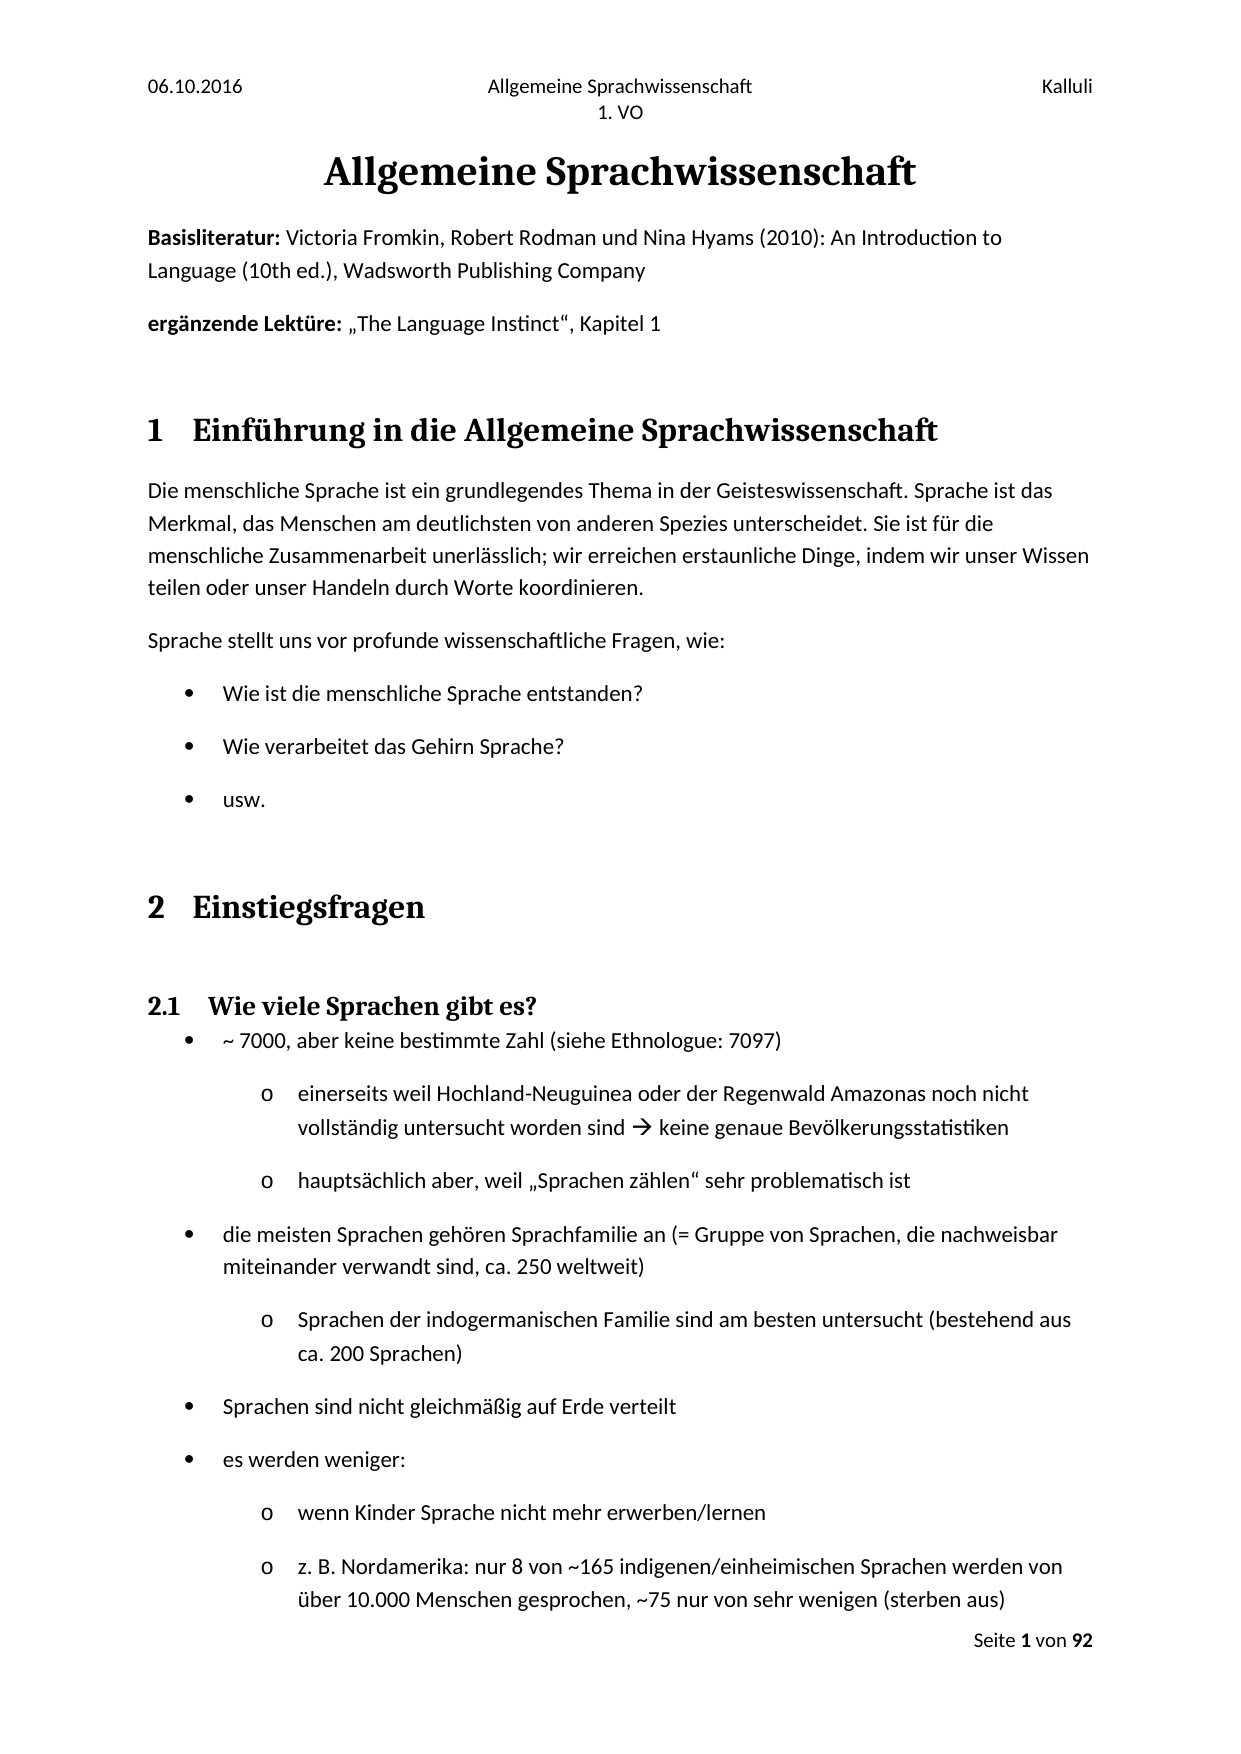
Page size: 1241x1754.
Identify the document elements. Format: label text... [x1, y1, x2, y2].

title Allgemeine Sprachwissenschaft [148, 148, 1093, 196]
subtitle Einstiegsfragen [148, 888, 1093, 927]
text Die menschliche Sprache ist ein grundlegendes Thema in der Geisteswissenschaft. Sprache ist das Merkmal, das Menschen am deutlichsten von anderen Spezies unterscheidet. Sie ist für die menschliche Zusammenarbeit unerlässlich; wir erreichen erstaunliche Dinge, indem wir unser Wissen teilen oder unser Handeln durch Worte koordinieren. [148, 477, 1093, 601]
list Wie verarbeitet das Gehirn Sprache? [185, 732, 1093, 760]
list es werden weniger: [185, 1445, 1093, 1473]
text Sprache stellt uns vor profunde wissenschaftliche Fragen, wie: [148, 626, 1093, 654]
text ergänzende Lektüre: „The Language Instinct“, Kapitel 1 [148, 309, 1093, 337]
list die meisten Sprachen gehören Sprachfamilie an (= Gruppe von Sprachen, die nachweisbar miteinander verwandt sind, ca. 250 weltweit) [185, 1220, 1093, 1280]
list z. B. Nordamerika: nur 8 von ~165 indigenen/einheimischen Sprachen werden von über 10.000 Menschen gesprochen, ~75 nur von sehr wenigen (sterben aus) [260, 1552, 1093, 1613]
list usw. [185, 785, 1093, 813]
list Sprachen sind nicht gleichmäßig auf Erde verteilt [185, 1392, 1093, 1420]
text Basisliteratur: Victoria Fromkin, Robert Rodman und Nina Hyams (2010): An Introduction to Language (10th ed.), Wadsworth Publishing Company [148, 223, 1093, 284]
list hauptsächlich aber, weil „Sprachen zählen“ sehr problematisch ist [260, 1166, 1093, 1195]
list wenn Kinder Sprache nicht mehr erwerben/lernen [260, 1498, 1093, 1527]
subtitle Einführung in die Allgemeine Sprachwissenschaft [148, 412, 1093, 450]
subtitle Wie viele Sprachen gibt es? [148, 991, 1093, 1022]
list Sprachen der indogermanischen Familie sind am besten untersucht (bestehend aus ca. 200 Sprachen) [260, 1305, 1093, 1367]
list einerseits weil Hochland-Neuguinea oder der Regenwald Amazonas noch nicht vollständig untersucht worden sind  keine genaue Bevölkerungsstatistiken [260, 1079, 1093, 1141]
list ~ 7000, aber keine bestimmte Zahl (siehe Ethnologue: 7097) [185, 1026, 1093, 1054]
list Wie ist die menschliche Sprache entstanden? [185, 679, 1093, 707]
